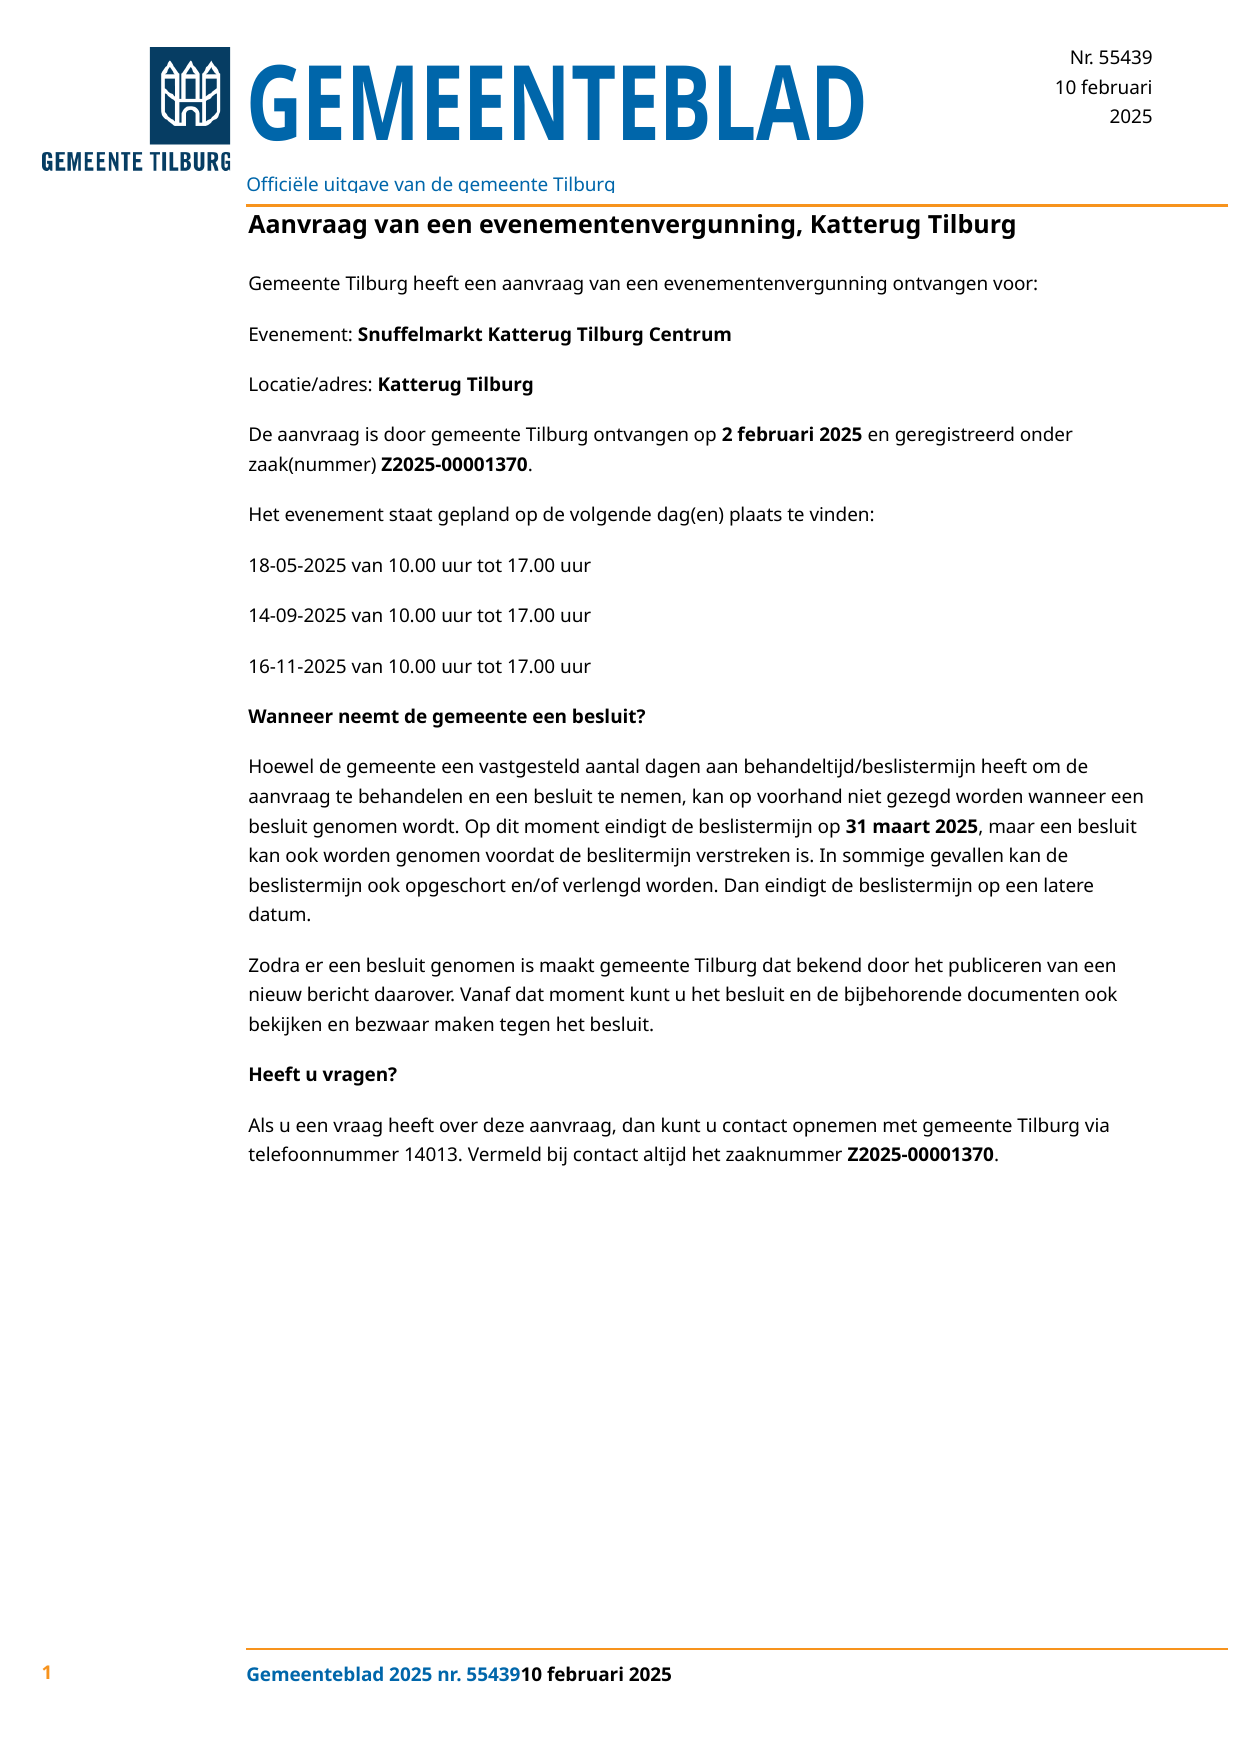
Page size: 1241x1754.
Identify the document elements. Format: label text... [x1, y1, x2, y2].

text Locatie/adres: Katterug Tilburg [248, 371, 1152, 397]
text Het evenement staat gepland op de volgende dag(en) plaats te vinden: [248, 502, 1152, 527]
text Aanvraag van een evenementenvergunning, Katterug Tilburg [248, 207, 1152, 241]
text Wanneer neemt de gemeente een besluit? [248, 703, 1152, 729]
text Zodra er een besluit genomen is maakt gemeente Tilburg dat bekend door het publiceren van een nieuw bericht daarover. Vanaf dat moment kunt u het besluit en de bijbehorende documenten ook bekijken en bezwaar maken tegen het besluit. [248, 952, 1152, 1037]
text De aanvraag is door gemeente Tilburg ontvangen op 2 februari 2025 en geregistreerd onder zaak(nummer) Z2025-00001370. [248, 422, 1152, 477]
text 18-05-2025 van 10.00 uur tot 17.00 uur [248, 552, 1152, 578]
text Hoewel de gemeente een vastgesteld aantal dagen aan behandeltijd/beslistermijn heeft om de aanvraag te behandelen en een besluit te nemen, kan op voorhand niet gezegd worden wanneer een besluit genomen wordt. Op dit moment eindigt de beslistermijn op 31 maart 2025, maar een besluit kan ook worden genomen voordat de beslitermijn verstreken is. In sommige gevallen kan de beslistermijn ook opgeschort en/of verlengd worden. Dan eindigt de beslistermijn op een latere datum. [248, 754, 1152, 927]
text 16-11-2025 van 10.00 uur tot 17.00 uur [248, 653, 1152, 678]
picture [41, 47, 231, 172]
text Gemeente Tilburg heeft een aanvraag van een evenementenvergunning ontvangen voor: [248, 270, 1152, 296]
text Heeft u vragen? [248, 1062, 1152, 1087]
text Evenement: Snuffelmarkt Katterug Tilburg Centrum [248, 321, 1152, 346]
text Als u een vraag heeft over deze aanvraag, dan kunt u contact opnemen met gemeente Tilburg via telefoonnummer 14013. Vermeld bij contact altijd het zaaknummer Z2025-00001370. [248, 1112, 1152, 1167]
text 14-09-2025 van 10.00 uur tot 17.00 uur [248, 602, 1152, 628]
